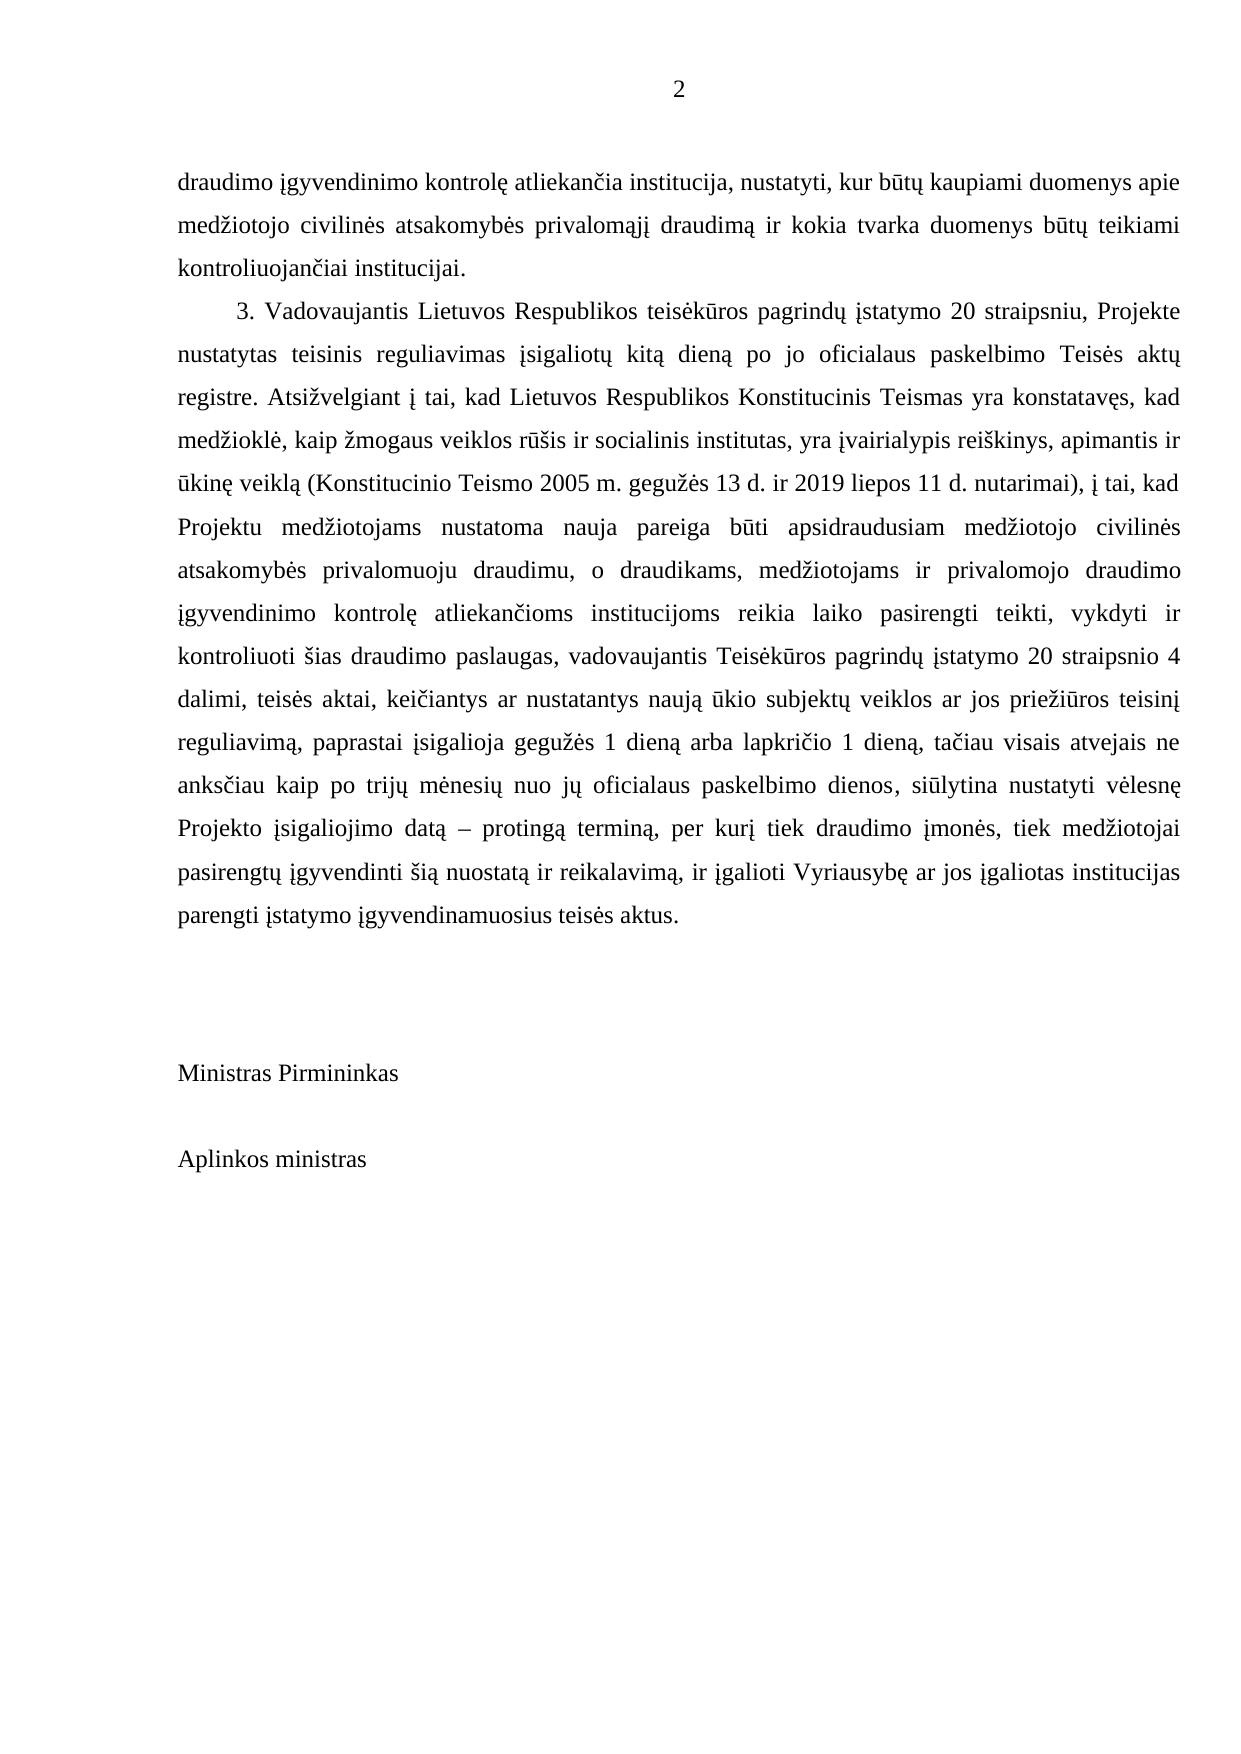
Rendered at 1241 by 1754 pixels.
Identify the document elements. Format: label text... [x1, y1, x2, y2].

text 3. Vadovaujantis Lietuvos Respublikos teisėkūros pagrindų įstatymo 20 straipsniu, Projekte nustatytas teisinis reguliavimas įsigaliotų kitą dieną po jo oficialaus paskelbimo Teisės aktų registre. Atsižvelgiant į tai, kad Lietuvos Respublikos Konstitucinis Teismas yra konstatavęs, kad medžioklė, kaip žmogaus veiklos rūšis ir socialinis institutas, yra įvairialypis reiškinys, apimantis ir ūkinę veiklą (Konstitucinio Teismo 2005 m. gegužės 13 d. ir 2019 liepos 11 d. nutarimai), į tai, kad Projektu medžiotojams nustatoma nauja pareiga būti apsidraudusiam medžiotojo civilinės atsakomybės privalomuoju draudimu, o draudikams, medžiotojams ir privalomojo draudimo įgyvendinimo kontrolę atliekančioms institucijoms reikia laiko pasirengti teikti, vykdyti ir kontroliuoti šias draudimo paslaugas, vadovaujantis Teisėkūros pagrindų įstatymo 20 straipsnio 4 dalimi, teisės aktai, keičiantys ar nustatantys naują ūkio subjektų veiklos ar jos priežiūros teisinį reguliavimą, paprastai įsigalioja gegužės 1 dieną arba lapkričio 1 dieną, tačiau visais atvejais ne anksčiau kaip po trijų mėnesių nuo jų oficialaus paskelbimo dienos, siūlytina nustatyti vėlesnę Projekto įsigaliojimo datą – protingą terminą, per kurį tiek draudimo įmonės, tiek medžiotojai pasirengtų įgyvendinti šią nuostatą ir reikalavimą, ir įgalioti Vyriausybę ar jos įgaliotas institucijas parengti įstatymo įgyvendinamuosius teisės aktus. [177, 296, 1181, 928]
text Ministras Pirmininkas [177, 1058, 1152, 1087]
text Aplinkos ministras [177, 1144, 1152, 1173]
text draudimo įgyvendinimo kontrolę atliekančia institucija, nustatyti, kur būtų kaupiami duomenys apie medžiotojo civilinės atsakomybės privalomąjį draudimą ir kokia tvarka duomenys būtų teikiami kontroliuojančiai institucijai. [177, 167, 1181, 282]
